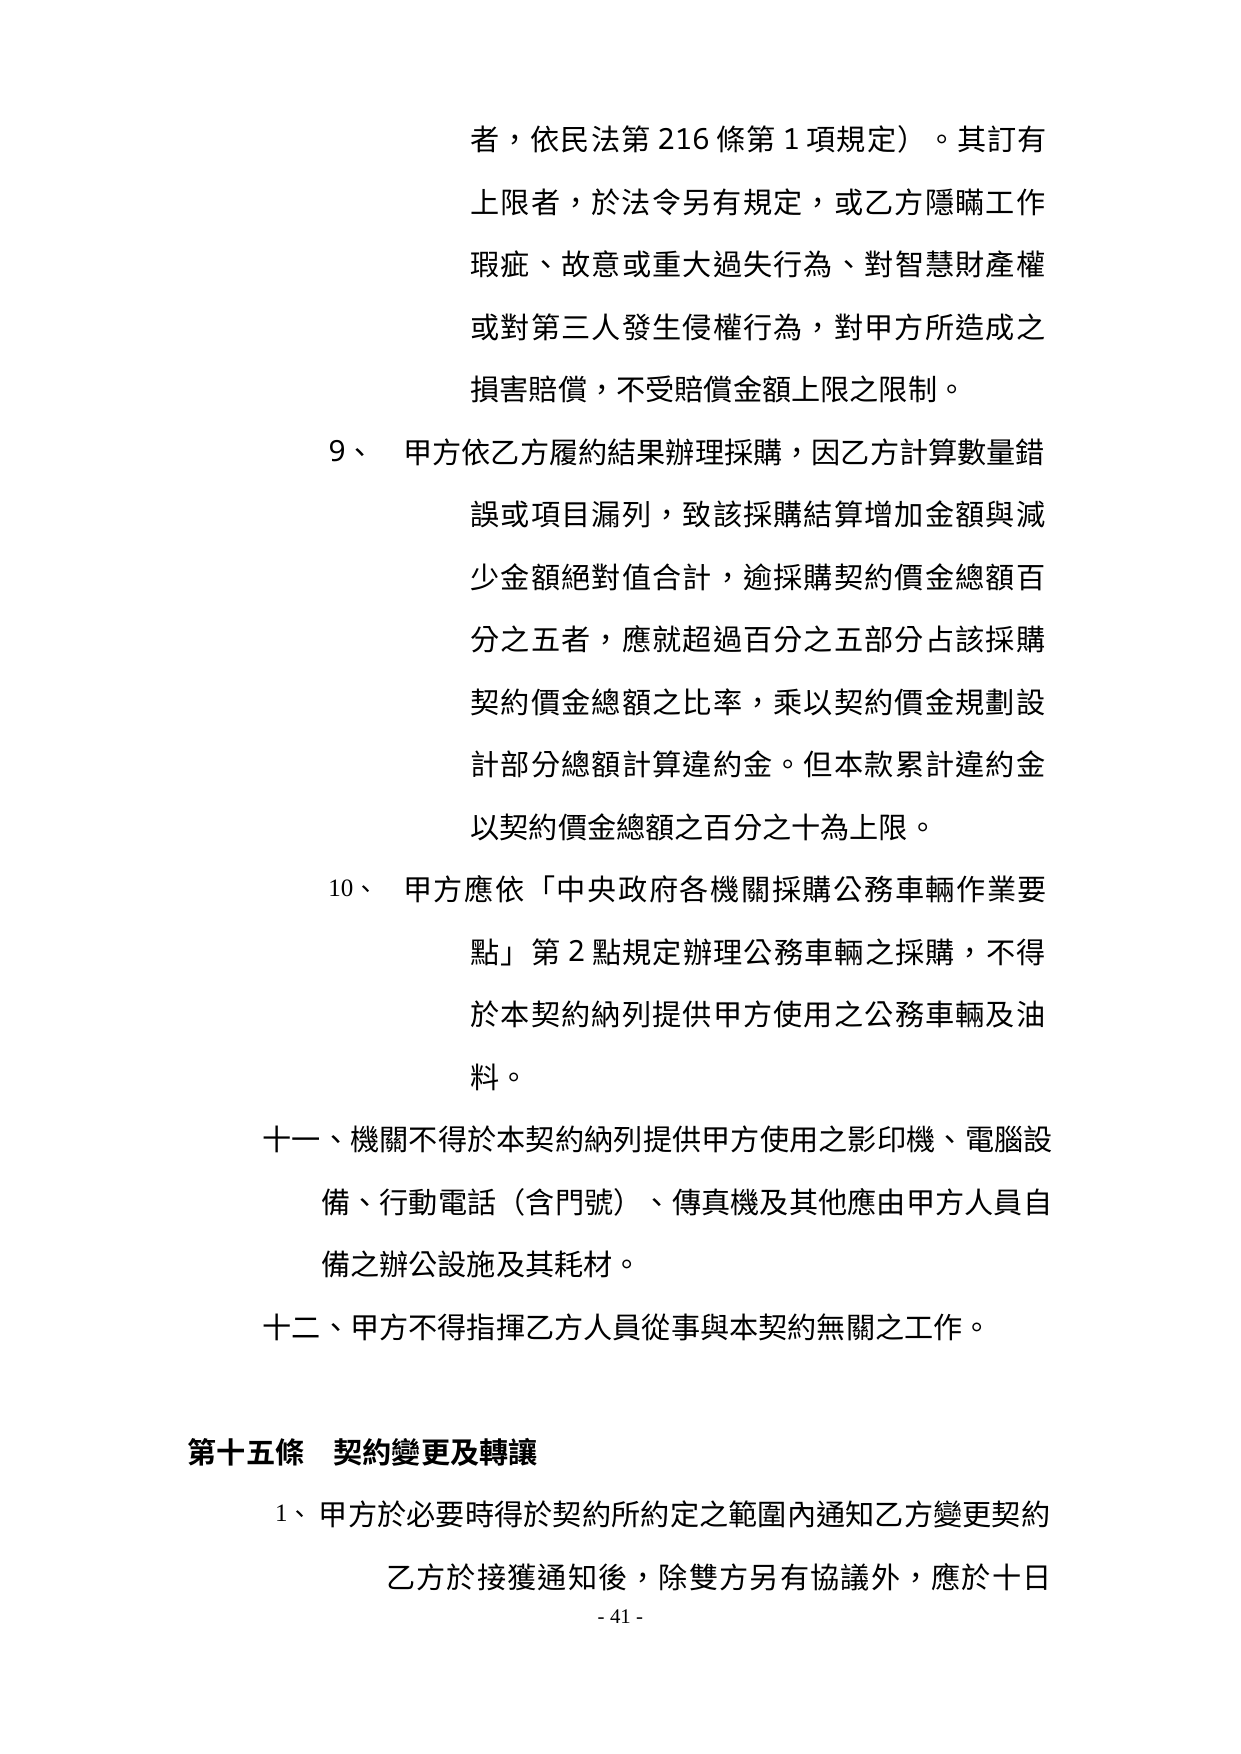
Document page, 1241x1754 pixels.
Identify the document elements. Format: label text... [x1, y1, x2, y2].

list 甲方依乙方履約結果辦理採購，因乙方計算數量錯誤或項目漏列，致該採購結算增加金額與減少金額絕對值合計，逾採購契約價金總額百分之五者，應就超過百分之五部分占該採購契約價金總額之比率，乘以契約價金規劃設計部分總額計算違約金。但本款累計違約金以契約價金總額之百分之十為上限。 [328, 409, 1047, 846]
text 十一、機關不得於本契約納列提供甲方使用之影印機、電腦設備、行動電話（含門號）、傳真機及其他應由甲方人員自備之辦公設施及其耗材。 [262, 1096, 1053, 1284]
list 甲方於必要時得於契約所約定之範圍內通知乙方變更契約，乙方於接獲通知後，除雙方另有協議外，應於十日內向甲方提出契約標的、價金、履約期限、付款期程或其他契約內容須變更之相關文件。契約價金之變更，由雙方協議訂定之。 [275, 1471, 1053, 1596]
text 十二、甲方不得指揮乙方人員從事與本契約無關之工作。 [262, 1284, 1053, 1346]
list 委託規劃、設計、監造或管理之契約，乙方因規劃設計錯誤、監造不實或管理不善，致甲方遭受損害，乙方應負賠償責任；□甲方同意乙方無需對「所失利益」負賠償責任；甲方應負之賠償責任，亦不包含廠商所失利益（由甲方於招標時勾選；未勾選者，依民法第216條第1項規定：「損害賠償，除法律另有規定或契約另有訂定外，應以填補債權人所受損害及所失利益為限。」）﹔賠償責任之認定，有爭議者，依照爭議處理條款辦理。除懲罰性違約金及逾期違約金外，契約訂定之損害賠償金額上限為＿＿＿＿＿＿（由甲方視案件特性與需求於招標時載明，未載明者，依民法第216條第1項規定）。其訂有上限者，於法令另有規定，或乙方隱瞞工作瑕疵、故意或重大過失行為、對智慧財產權或對第三人發生侵權行為，對甲方所造成之損害賠償，不受賠償金額上限之限制。 [328, 96, 1047, 409]
text 第十五條 契約變更及轉讓 [187, 1409, 1053, 1471]
list 甲方應依「中央政府各機關採購公務車輛作業要點」第2點規定辦理公務車輛之採購，不得於本契約納列提供甲方使用之公務車輛及油料。 [328, 846, 1047, 1096]
